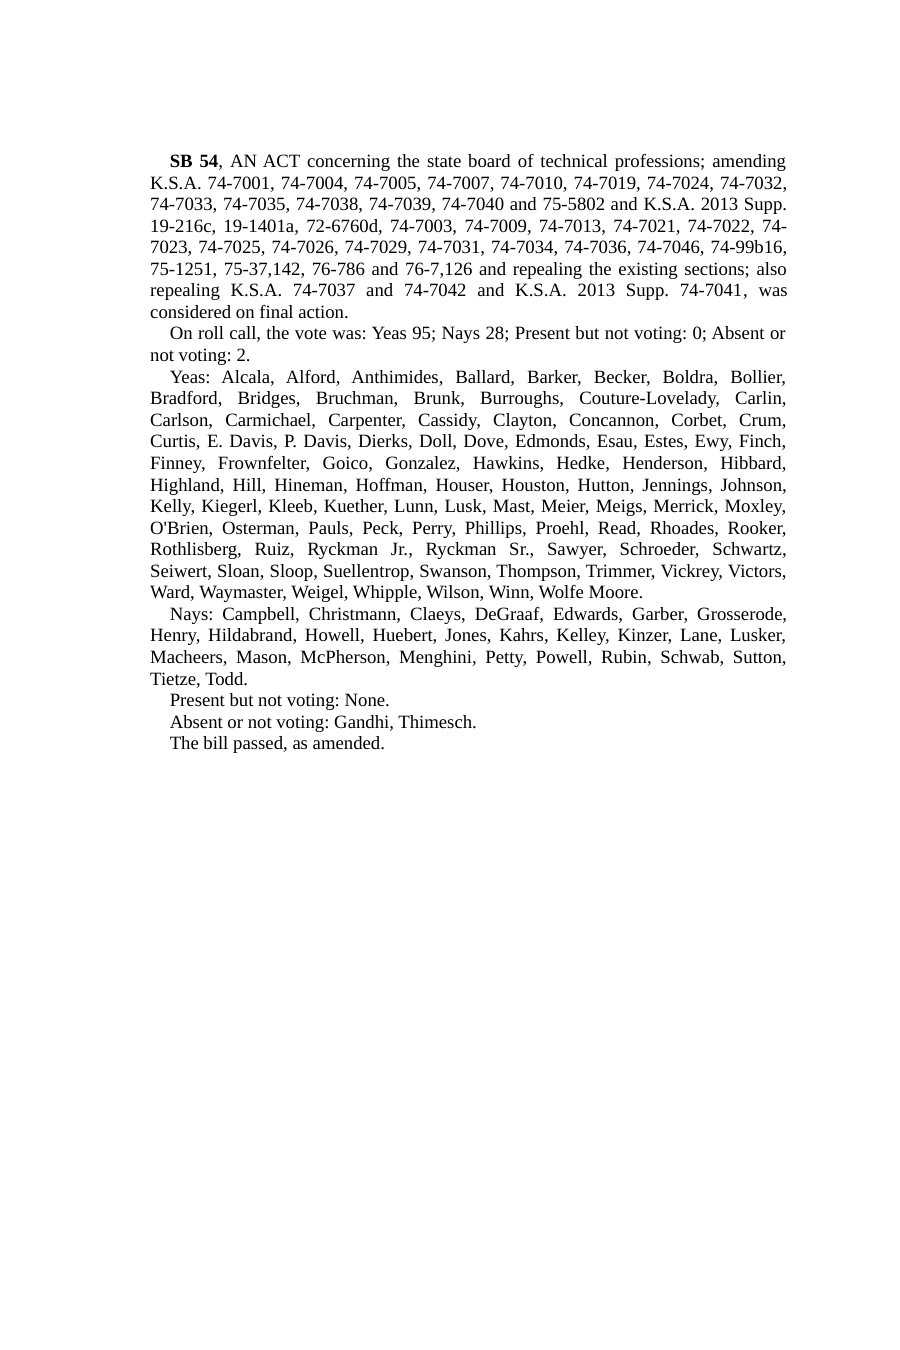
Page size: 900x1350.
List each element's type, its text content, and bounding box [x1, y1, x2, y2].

text On roll call, the vote was: Yeas 95; Nays 28; Present but not voting: 0; Absent or not voting: 2. [150, 322, 787, 366]
text SB 54, AN ACT concerning the state board of technical professions; amending K.S.A. 74-7001, 74-7004, 74-7005, 74-7007, 74-7010, 74-7019, 74-7024, 74-7032, 74-7033, 74-7035, 74-7038, 74-7039, 74-7040 and 75-5802 and K.S.A. 2013 Supp. 19-216c, 19-1401a, 72-6760d, 74-7003, 74-7009, 74-7013, 74-7021, 74-7022, 74-7023, 74-7025, 74-7026, 74-7029, 74-7031, 74-7034, 74-7036, 74-7046, 74-99b16, 75-1251, 75-37,142, 76-786 and 76-7,126 and repealing the existing sections; also repealing K.S.A. 74-7037 and 74-7042 and K.S.A. 2013 Supp. 74-7041, was considered on final action. [150, 150, 787, 322]
text The bill passed, as amended. [150, 732, 787, 754]
text Nays: Campbell, Christmann, Claeys, DeGraaf, Edwards, Garber, Grosserode, Henry, Hildabrand, Howell, Huebert, Jones, Kahrs, Kelley, Kinzer, Lane, Lusker, Macheers, Mason, McPherson, Menghini, Petty, Powell, Rubin, Schwab, Sutton, Tietze, Todd. [150, 603, 787, 689]
text Absent or not voting: Gandhi, Thimesch. [150, 711, 787, 732]
text Yeas: Alcala, Alford, Anthimides, Ballard, Barker, Becker, Boldra, Bollier, Bradford, Bridges, Bruchman, Brunk, Burroughs, Couture-Lovelady, Carlin, Carlson, Carmichael, Carpenter, Cassidy, Clayton, Concannon, Corbet, Crum, Curtis, E. Davis, P. Davis, Dierks, Doll, Dove, Edmonds, Esau, Estes, Ewy, Finch, Finney, Frownfelter, Goico, Gonzalez, Hawkins, Hedke, Henderson, Hibbard, Highland, Hill, Hineman, Hoffman, Houser, Houston, Hutton, Jennings, Johnson, Kelly, Kiegerl, Kleeb, Kuether, Lunn, Lusk, Mast, Meier, Meigs, Merrick, Moxley, O'Brien, Osterman, Pauls, Peck, Perry, Phillips, Proehl, Read, Rhoades, Rooker, Rothlisberg, Ruiz, Ryckman Jr., Ryckman Sr., Sawyer, Schroeder, Schwartz, Seiwert, Sloan, Sloop, Suellentrop, Swanson, Thompson, Trimmer, Vickrey, Victors, Ward, Waymaster, Weigel, Whipple, Wilson, Winn, Wolfe Moore. [150, 366, 787, 603]
text Present but not voting: None. [150, 689, 787, 711]
